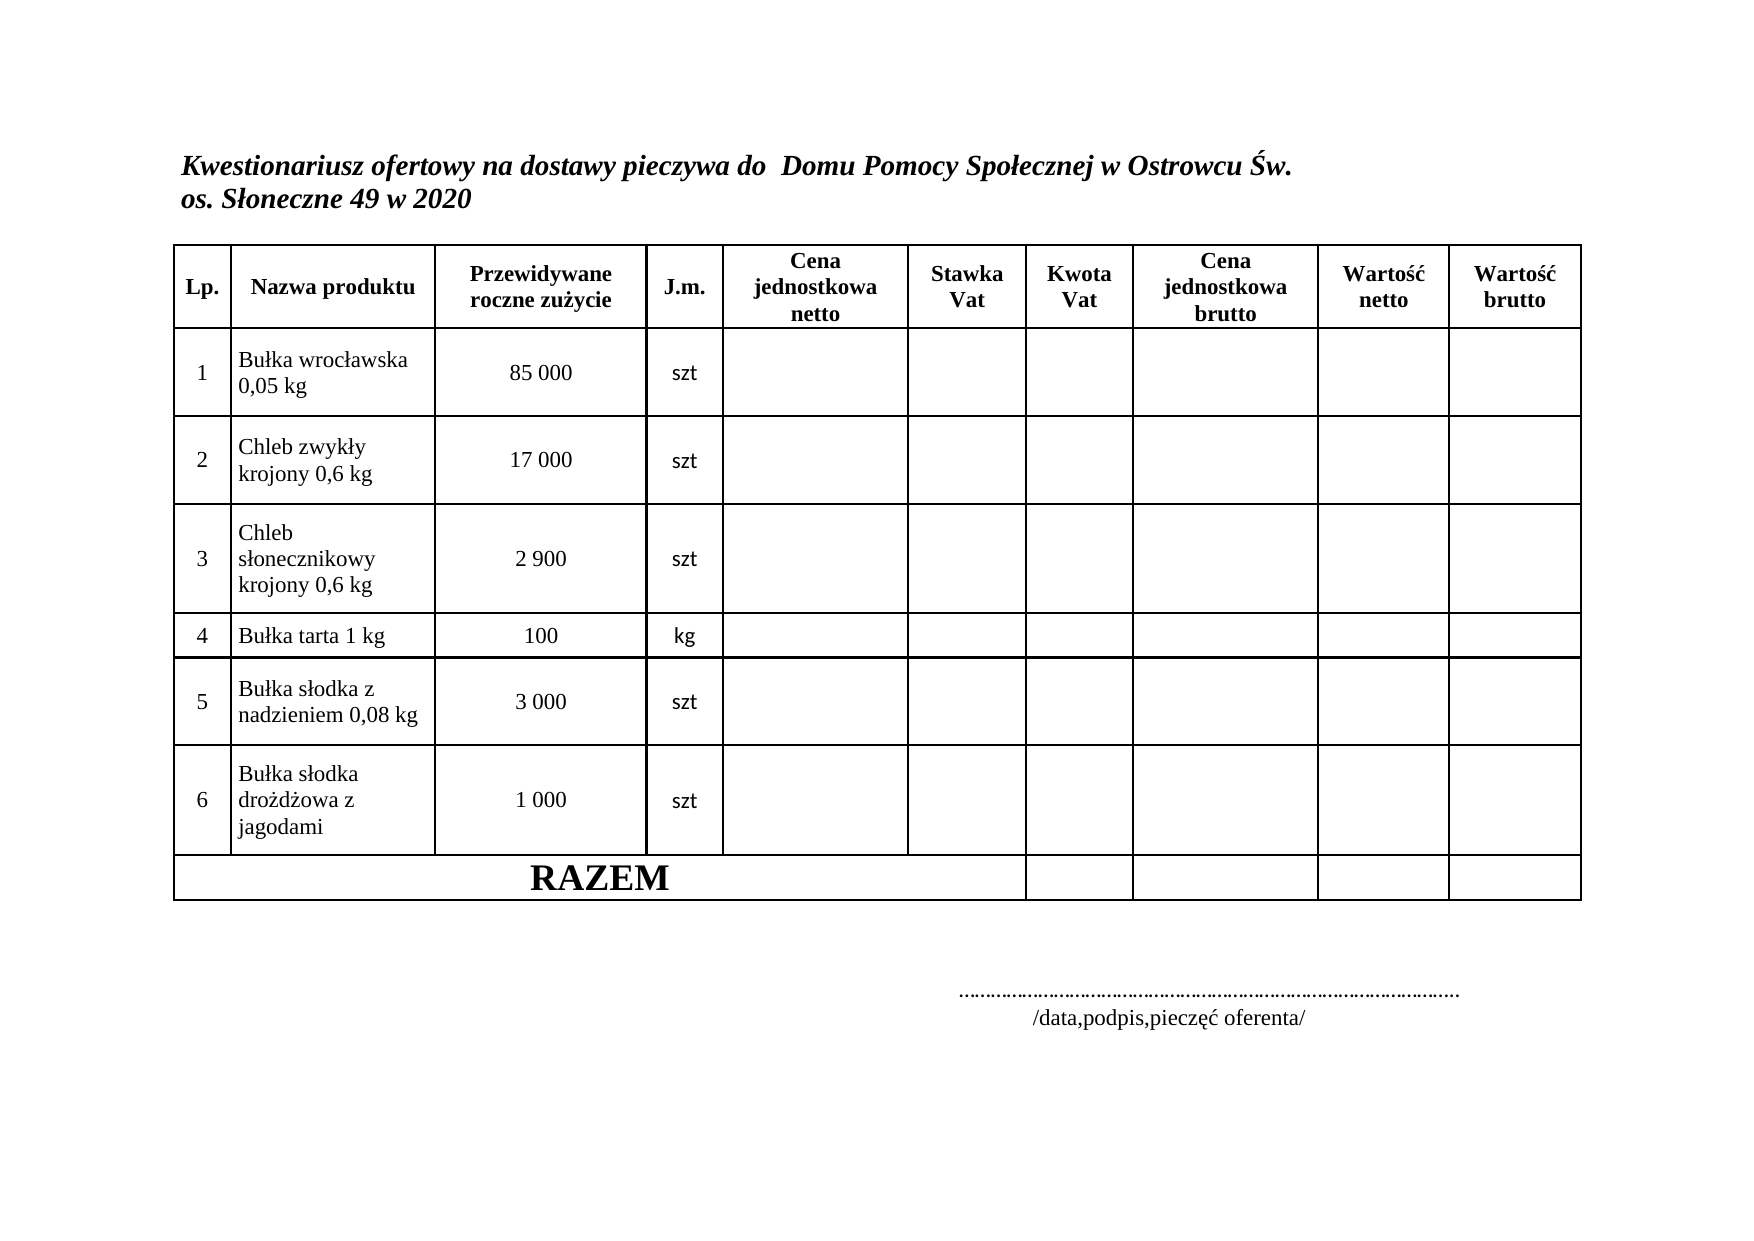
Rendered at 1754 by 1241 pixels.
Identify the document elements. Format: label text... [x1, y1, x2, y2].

table_cell [1134, 856, 1317, 899]
table_cell [909, 659, 1025, 744]
table_cell [1319, 614, 1448, 656]
table_cell szt [648, 417, 722, 503]
table_cell Bułka słodka drożdżowa z jagodami [232, 746, 434, 853]
table_cell 1 [175, 329, 230, 415]
table_cell 3 [175, 505, 230, 612]
table_cell [1450, 659, 1580, 744]
table_cell [231, 215, 435, 244]
table_cell Bułka wrocławska 0,05 kg [232, 329, 434, 415]
table_cell [908, 215, 1026, 244]
table_cell [1134, 505, 1317, 612]
table_cell 2 [175, 417, 230, 503]
table_cell 100 [436, 614, 645, 656]
table_cell [646, 215, 723, 244]
table_cell [909, 329, 1025, 415]
table_cell [1319, 856, 1448, 899]
table_cell Wartość netto [1319, 246, 1448, 327]
table_cell [1026, 215, 1133, 244]
table_cell [1134, 746, 1317, 853]
table_cell 1 000 [436, 746, 645, 853]
table_cell [909, 505, 1025, 612]
table_cell [1449, 215, 1581, 244]
table_cell [1027, 856, 1132, 899]
table_cell 6 [175, 746, 230, 853]
table_cell [1319, 659, 1448, 744]
table_cell szt [648, 746, 722, 853]
table_cell Lp. [175, 246, 230, 327]
table_cell [724, 659, 907, 744]
table_cell [724, 505, 907, 612]
table_cell [1319, 746, 1448, 853]
table_cell [724, 614, 907, 656]
table_cell 85 000 [436, 329, 645, 415]
table_cell [1450, 505, 1580, 612]
table_cell [435, 215, 646, 244]
table_cell [174, 215, 231, 244]
table_cell 17 000 [436, 417, 645, 503]
table_cell Nazwa produktu [232, 246, 434, 327]
table_cell [1027, 659, 1132, 744]
table_cell [909, 746, 1025, 853]
table_cell [1027, 614, 1132, 656]
table_cell [1319, 417, 1448, 503]
table_cell [724, 417, 907, 503]
table_cell [1027, 746, 1132, 853]
table_cell kg [648, 614, 722, 656]
table_cell [723, 215, 908, 244]
table_cell szt [648, 329, 722, 415]
table_cell 3 000 [436, 659, 645, 744]
table_cell [1133, 215, 1318, 244]
table_cell [1027, 505, 1132, 612]
table_cell [1450, 417, 1580, 503]
table_cell szt [648, 659, 722, 744]
table_cell [1134, 329, 1317, 415]
table_cell Bułka tarta 1 kg [232, 614, 434, 656]
table_cell [1319, 505, 1448, 612]
table_cell [724, 329, 907, 415]
table_cell RAZEM [175, 856, 1025, 899]
table_cell [1027, 417, 1132, 503]
table_cell [1450, 329, 1580, 415]
table_cell [1134, 417, 1317, 503]
table_cell J.m. [648, 246, 722, 327]
table_cell Chleb słonecznikowy krojony 0,6 kg [232, 505, 434, 612]
table_cell [724, 746, 907, 853]
table_cell [909, 614, 1025, 656]
table_cell [909, 417, 1025, 503]
text ………………………………………………………………………………….. [148, 976, 1606, 1004]
table_cell Cena jednostkowa brutto [1134, 246, 1317, 327]
table_cell szt [648, 505, 722, 612]
table_cell Kwota Vat [1027, 246, 1132, 327]
table_cell Wartość brutto [1450, 246, 1580, 327]
table_cell [1319, 329, 1448, 415]
table_cell 5 [175, 659, 230, 744]
table_cell [1450, 746, 1580, 853]
table_cell [1318, 215, 1449, 244]
table_cell Przewidywane roczne zużycie [436, 246, 645, 327]
table_cell 4 [175, 614, 230, 656]
table_header Kwestionariusz ofertowy na dostawy pieczywa do Domu Pomocy Społecznej w Ostrowcu Św. os. Słoneczne 49 w 2020 [174, 148, 1581, 215]
table_cell [1134, 614, 1317, 656]
table_cell Stawka Vat [909, 246, 1025, 327]
table_cell [1027, 329, 1132, 415]
table_cell [1450, 856, 1580, 899]
table_cell Bułka słodka z nadzieniem 0,08 kg [232, 659, 434, 744]
table_cell [1450, 614, 1580, 656]
table_cell 2 900 [436, 505, 645, 612]
text /data,podpis,pieczęć oferenta/ [221, 1004, 1606, 1030]
table_cell Cena jednostkowa netto [724, 246, 907, 327]
table_cell [1134, 659, 1317, 744]
table_cell Chleb zwykły krojony 0,6 kg [232, 417, 434, 503]
